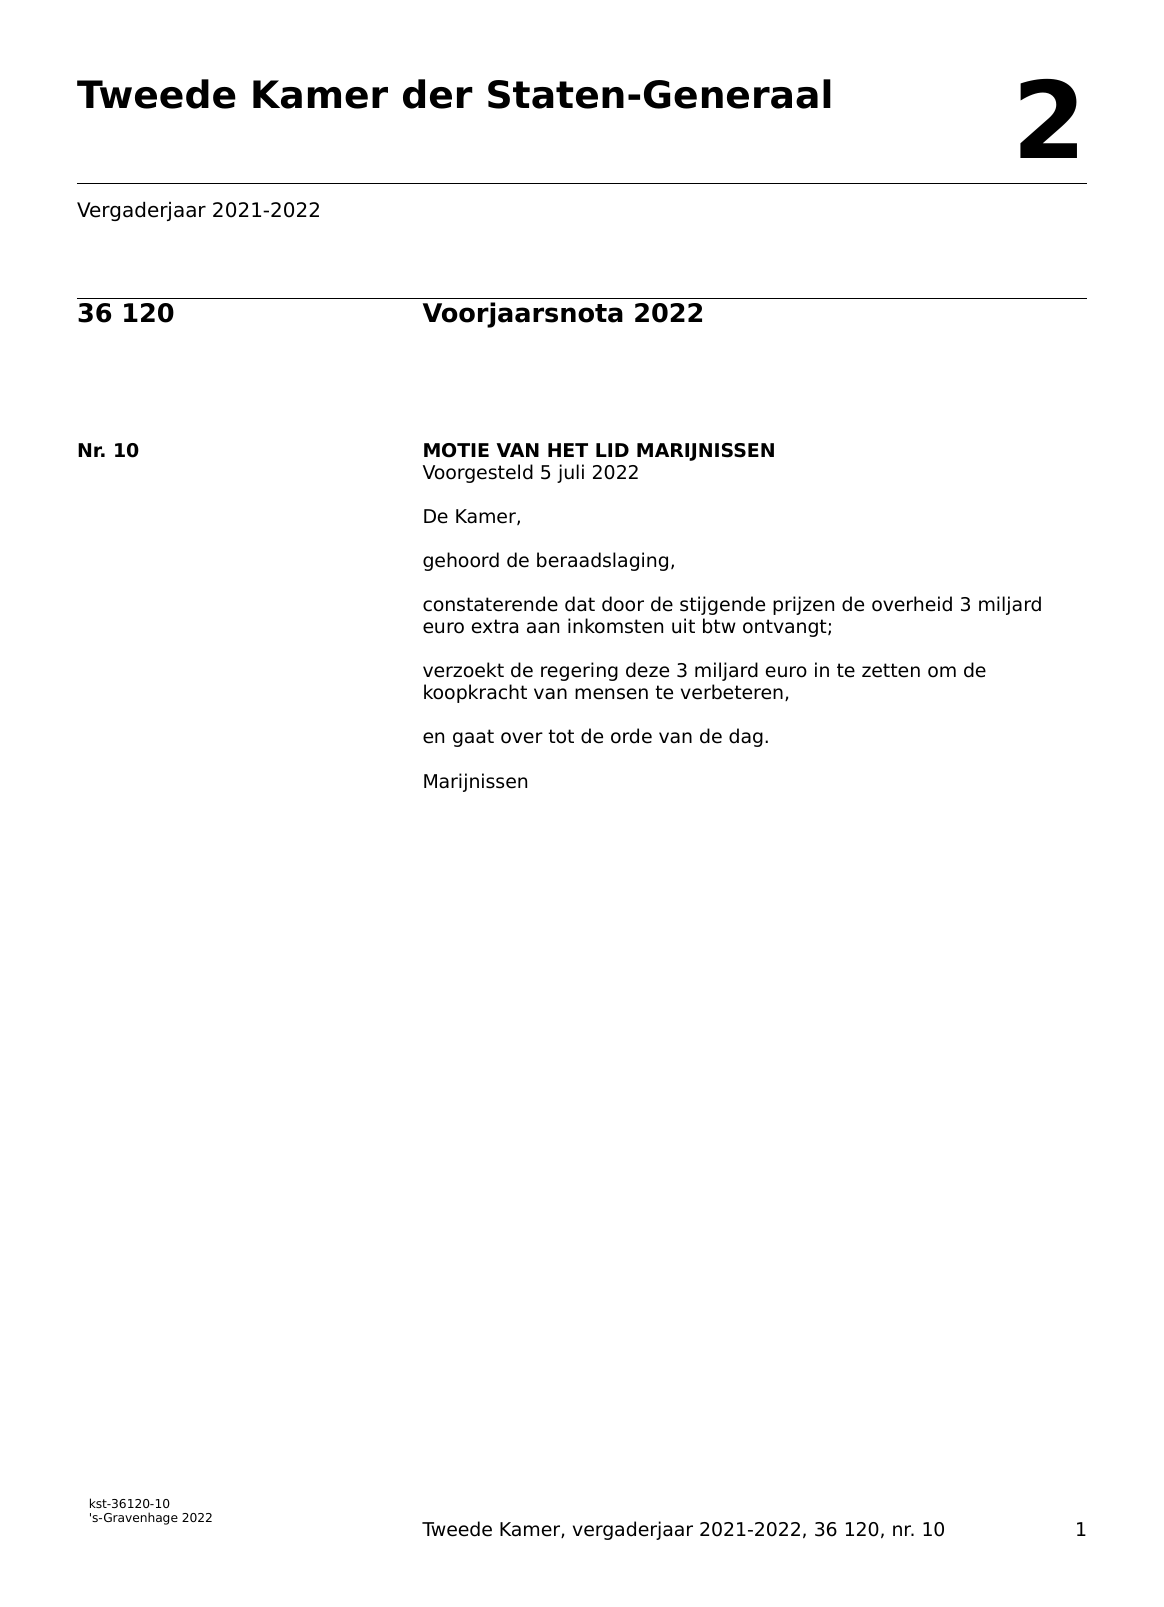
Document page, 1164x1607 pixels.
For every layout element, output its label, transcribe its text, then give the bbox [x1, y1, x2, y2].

text Voorgesteld 5 juli 2022 [422, 462, 1087, 484]
table_header 2 [886, 59, 1087, 183]
subtitle Nr. 10 MOTIE VAN HET LID MARIJNISSEN [77, 440, 1087, 462]
text 's-Gravenhage 2022 [88, 1511, 323, 1525]
text kst-36120-10 [88, 1497, 323, 1511]
subtitle 36 120 Voorjaarsnota 2022 [77, 299, 1087, 329]
table_header Tweede Kamer der Staten-Generaal [77, 59, 886, 183]
text constaterende dat door de stijgende prijzen de overheid 3 miljard euro extra aan inkomsten uit btw ontvangt; [422, 594, 1087, 638]
text verzoekt de regering deze 3 miljard euro in te zetten om de koopkracht van mensen te verbeteren, [422, 660, 1087, 704]
text De Kamer, [422, 506, 1087, 528]
text Marijnissen [422, 771, 1087, 793]
text gehoord de beraadslaging, [422, 550, 1087, 572]
text en gaat over tot de orde van de dag. [422, 726, 1087, 748]
table_cell Vergaderjaar 2021-2022 [77, 184, 1087, 298]
